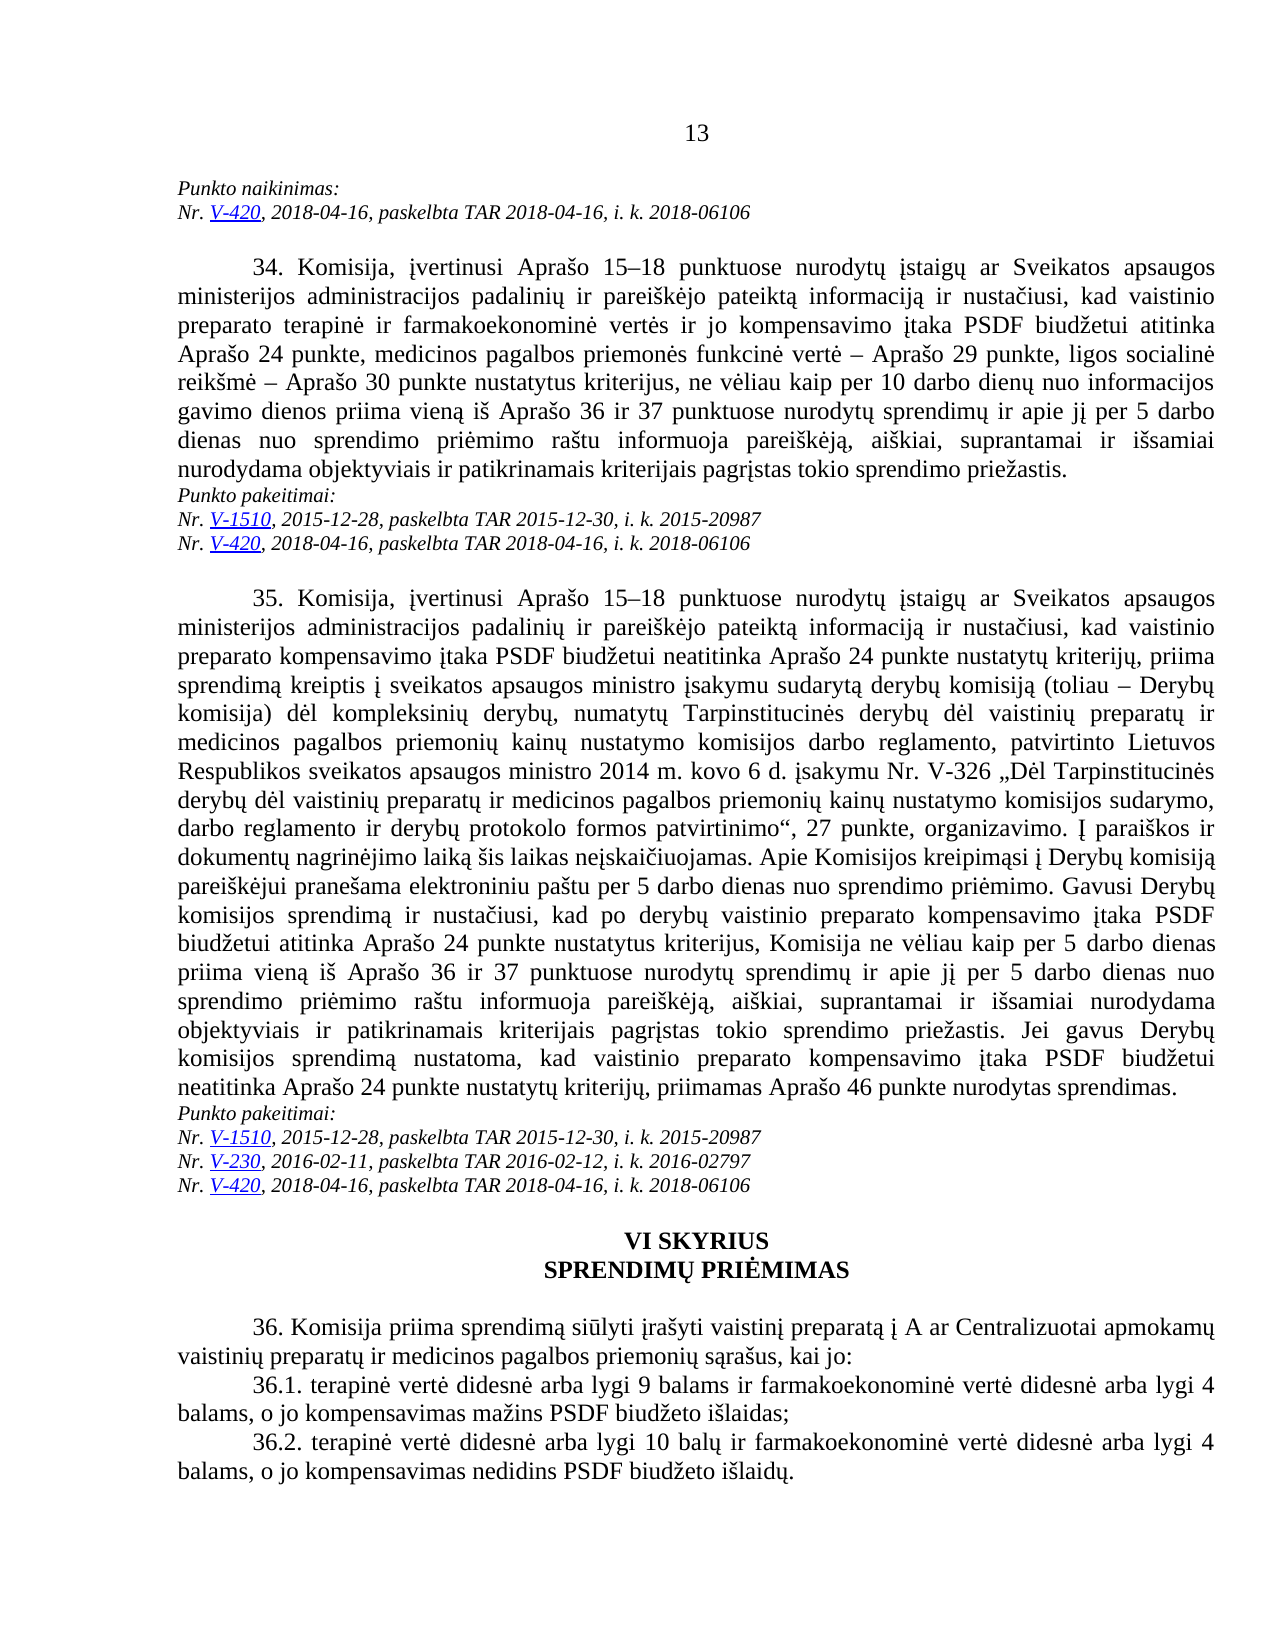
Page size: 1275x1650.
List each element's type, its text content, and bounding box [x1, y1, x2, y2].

text 36. Komisija priima sprendimą siūlyti įrašyti vaistinį preparatą į A ar Centralizuotai apmokamų vaistinių preparatų ir medicinos pagalbos priemonių sąrašus, kai jo: [177, 1312, 1216, 1370]
text Nr. V-420, 2018-04-16, paskelbta TAR 2018-04-16, i. k. 2018-06106 [177, 531, 1216, 555]
text Punkto naikinimas: [177, 176, 1216, 200]
text 34. Komisija, įvertinusi Aprašo 15–18 punktuose nurodytų įstaigų ar Sveikatos apsaugos ministerijos administracijos padalinių ir pareiškėjo pateiktą informaciją ir nustačiusi, kad vaistinio preparato terapinė ir farmakoekonominė vertės ir jo kompensavimo įtaka PSDF biudžetui atitinka Aprašo 24 punkte, medicinos pagalbos priemonės funkcinė vertė – Aprašo 29 punkte, ligos socialinė reikšmė – Aprašo 30 punkte nustatytus kriterijus, ne vėliau kaip per 10 darbo dienų nuo informacijos gavimo dienos priima vieną iš Aprašo 36 ir 37 punktuose nurodytų sprendimų ir apie jį per 5 darbo dienas nuo sprendimo priėmimo raštu informuoja pareiškėją, aiškiai, suprantamai ir išsamiai nurodydama objektyviais ir patikrinamais kriterijais pagrįstas tokio sprendimo priežastis. [177, 252, 1216, 482]
text VI SKYRIUS [177, 1226, 1216, 1255]
text Nr. V-1510, 2015-12-28, paskelbta TAR 2015-12-30, i. k. 2015-20987 [177, 507, 1216, 531]
text SPRENDIMŲ PRIĖMIMAS [177, 1255, 1216, 1283]
text Nr. V-230, 2016-02-11, paskelbta TAR 2016-02-12, i. k. 2016-02797 [177, 1149, 1216, 1173]
text Punkto pakeitimai: [177, 1101, 1216, 1125]
text 36.1. terapinė vertė didesnė arba lygi 9 balams ir farmakoekonominė vertė didesnė arba lygi 4 balams, o jo kompensavimas mažins PSDF biudžeto išlaidas; [177, 1370, 1216, 1427]
text 35. Komisija, įvertinusi Aprašo 15–18 punktuose nurodytų įstaigų ar Sveikatos apsaugos ministerijos administracijos padalinių ir pareiškėjo pateiktą informaciją ir nustačiusi, kad vaistinio preparato kompensavimo įtaka PSDF biudžetui neatitinka Aprašo 24 punkte nustatytų kriterijų, priima sprendimą kreiptis į sveikatos apsaugos ministro įsakymu sudarytą derybų komisiją (toliau – Derybų komisija) dėl kompleksinių derybų, numatytų Tarpinstitucinės derybų dėl vaistinių preparatų ir medicinos pagalbos priemonių kainų nustatymo komisijos darbo reglamento, patvirtinto Lietuvos Respublikos sveikatos apsaugos ministro 2014 m. kovo 6 d. įsakymu Nr. V-326 „Dėl Tarpinstitucinės derybų dėl vaistinių preparatų ir medicinos pagalbos priemonių kainų nustatymo komisijos sudarymo, darbo reglamento ir derybų protokolo formos patvirtinimo“, 27 punkte, organizavimo. Į paraiškos ir dokumentų nagrinėjimo laiką šis laikas neįskaičiuojamas. Apie Komisijos kreipimąsi į Derybų komisiją pareiškėjui pranešama elektroniniu paštu per 5 darbo dienas nuo sprendimo priėmimo. Gavusi Derybų komisijos sprendimą ir nustačiusi, kad po derybų vaistinio preparato kompensavimo įtaka PSDF biudžetui atitinka Aprašo 24 punkte nustatytus kriterijus, Komisija ne vėliau kaip per 5 darbo dienas priima vieną iš Aprašo 36 ir 37 punktuose nurodytų sprendimų ir apie jį per 5 darbo dienas nuo sprendimo priėmimo raštu informuoja pareiškėją, aiškiai, suprantamai ir išsamiai nurodydama objektyviais ir patikrinamais kriterijais pagrįstas tokio sprendimo priežastis. Jei gavus Derybų komisijos sprendimą nustatoma, kad vaistinio preparato kompensavimo įtaka PSDF biudžetui neatitinka Aprašo 24 punkte nustatytų kriterijų, priimamas Aprašo 46 punkte nurodytas sprendimas. [177, 583, 1216, 1101]
text 36.2. terapinė vertė didesnė arba lygi 10 balų ir farmakoekonominė vertė didesnė arba lygi 4 balams, o jo kompensavimas nedidins PSDF biudžeto išlaidų. [177, 1427, 1216, 1485]
text Nr. V-420, 2018-04-16, paskelbta TAR 2018-04-16, i. k. 2018-06106 [177, 200, 1216, 224]
text Nr. V-1510, 2015-12-28, paskelbta TAR 2015-12-30, i. k. 2015-20987 [177, 1125, 1216, 1149]
text Punkto pakeitimai: [177, 482, 1216, 507]
text Nr. V-420, 2018-04-16, paskelbta TAR 2018-04-16, i. k. 2018-06106 [177, 1173, 1216, 1197]
